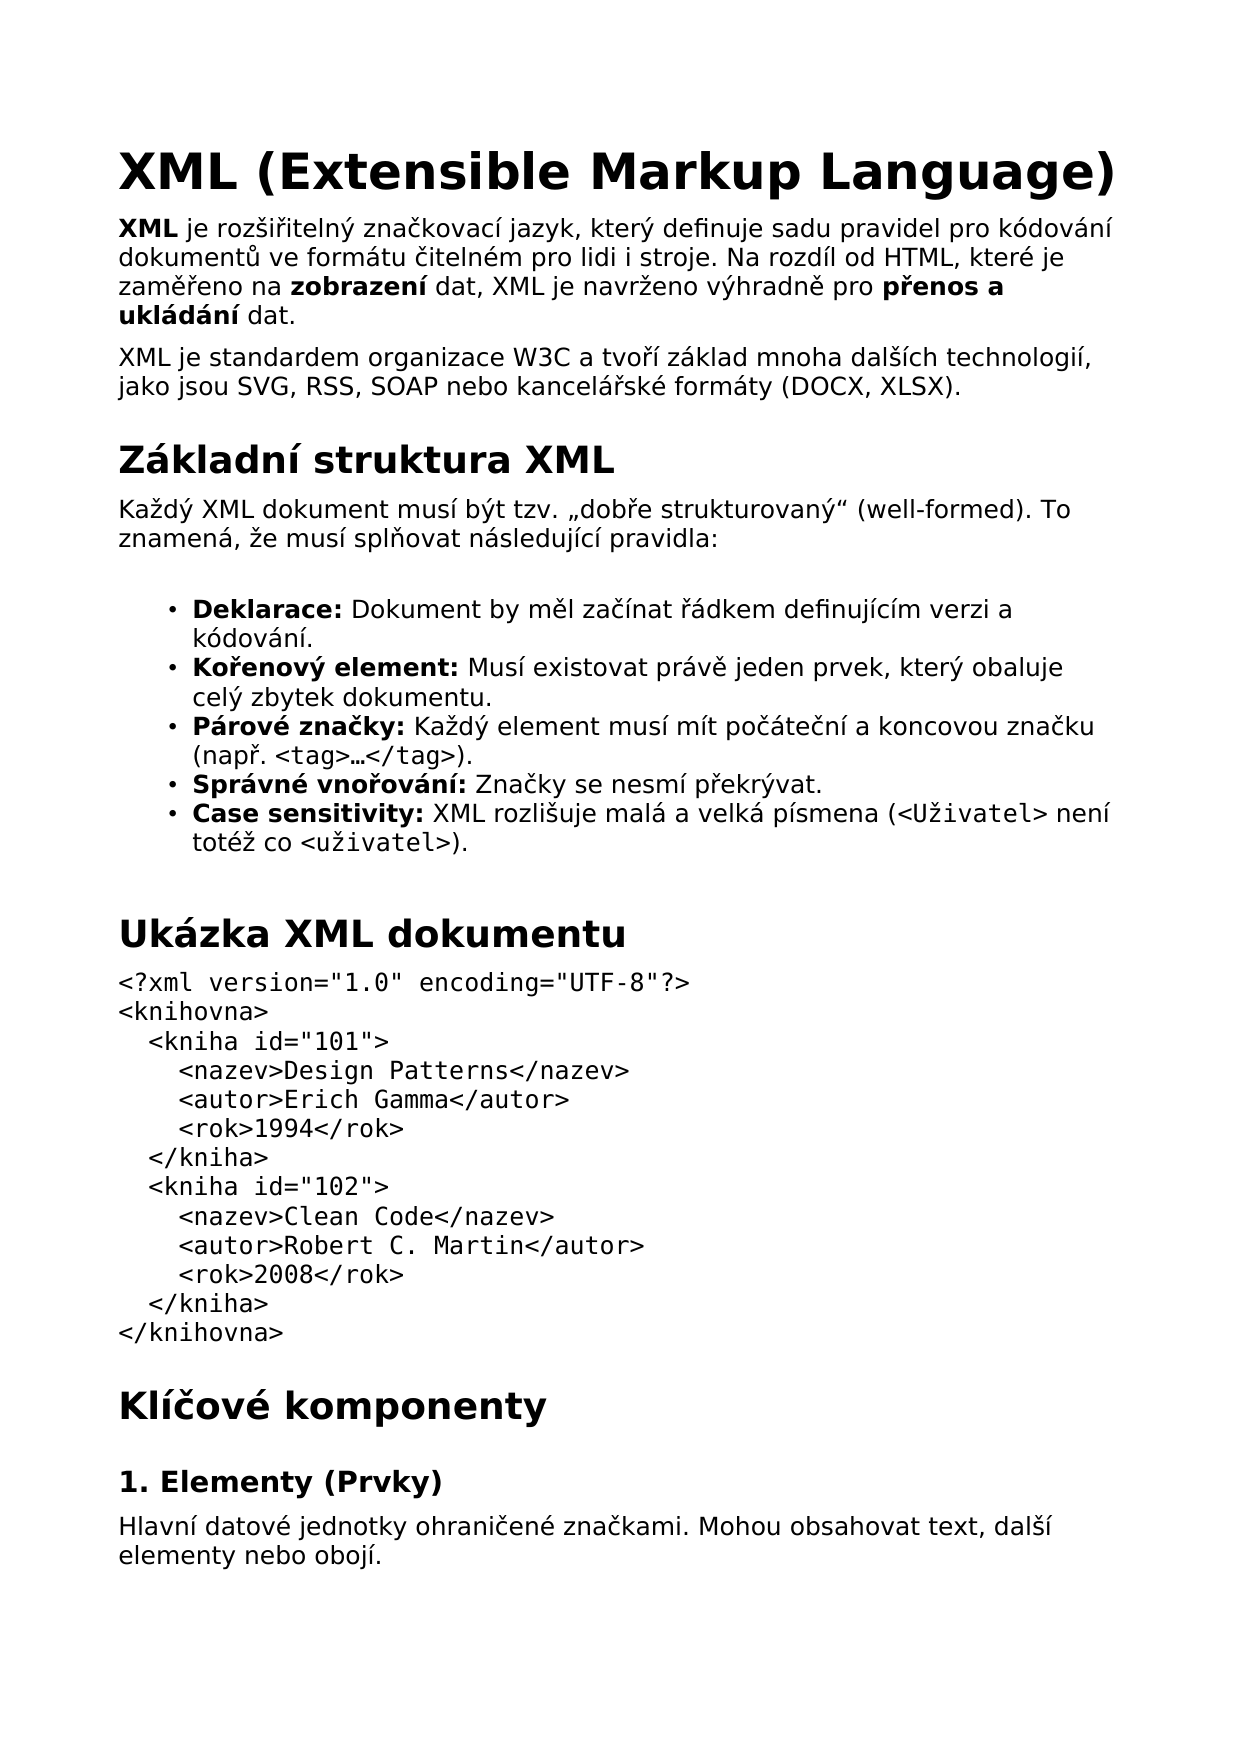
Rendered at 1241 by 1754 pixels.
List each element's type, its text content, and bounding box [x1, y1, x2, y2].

subtitle Klíčové komponenty [118, 1384, 1122, 1428]
list Správné vnořování: Značky se nesmí překrývat. [177, 770, 1122, 799]
text XML je standardem organizace W3C a tvoří základ mnoha dalších technologií, jako jsou SVG, RSS, SOAP nebo kancelářské formáty (DOCX, XLSX). [118, 343, 1122, 401]
list Case sensitivity: XML rozlišuje malá a velká písmena (<Uživatel> není totéž co <uživatel>). [177, 799, 1122, 858]
subtitle 1. Elementy (Prvky) [118, 1466, 1122, 1499]
list Kořenový element: Musí existovat právě jeden prvek, který obaluje celý zbytek dokumentu. [177, 654, 1122, 712]
subtitle Ukázka XML dokumentu [118, 912, 1122, 956]
subtitle Základní struktura XML [118, 439, 1122, 482]
text XML je rozšiřitelný značkovací jazyk, který definuje sadu pravidel pro kódování dokumentů ve formátu čitelném pro lidi i stroje. Na rozdíl od HTML, které je zaměřeno na zobrazení dat, XML je navrženo výhradně pro přenos a ukládání dat. [118, 214, 1122, 331]
list Deklarace: Dokument by měl začínat řádkem definujícím verzi a kódování. [177, 595, 1122, 654]
text Hlavní datové jednotky ohraničené značkami. Mohou obsahovat text, další elementy nebo obojí. [118, 1512, 1122, 1570]
list Párové značky: Každý element musí mít počáteční a koncovou značku (např. <tag>…</tag>). [177, 712, 1122, 770]
text Každý XML dokument musí být tzv. „dobře strukturovaný“ (well-formed). To znamená, že musí splňovat následující pravidla: [118, 495, 1122, 553]
text <?xml version="1.0" encoding="UTF-8"?> <knihovna> <kniha id="101"> <nazev>Design Patterns</nazev> <autor>Erich Gamma</autor> <rok>1994</rok> </kniha> <kniha id="102"> <nazev>Clean Code</nazev> <autor>Robert C. Martin</autor> <rok>2008</rok> </kniha> </knihovna> [118, 968, 1122, 1348]
subtitle XML (Extensible Markup Language) [118, 143, 1122, 201]
